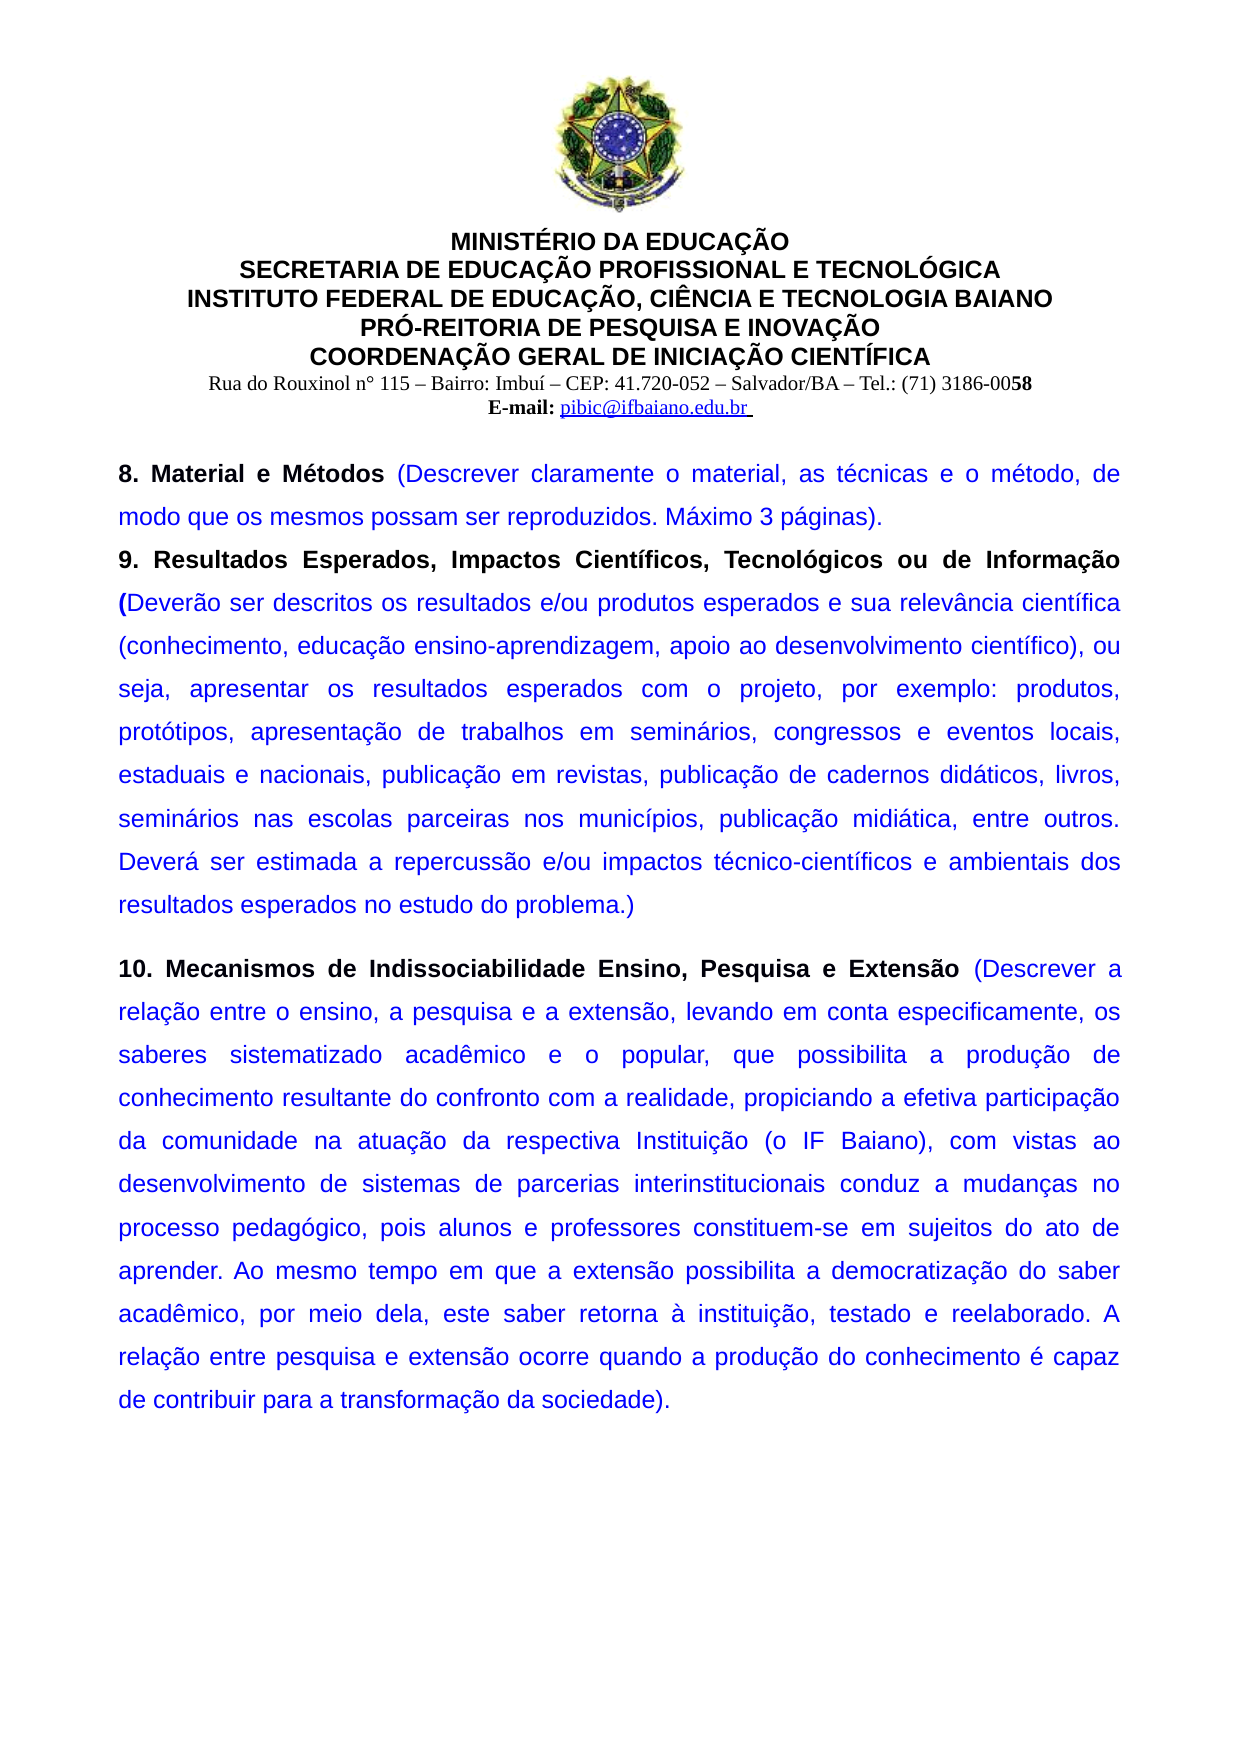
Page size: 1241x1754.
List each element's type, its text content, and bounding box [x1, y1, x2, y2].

text 10. Mecanismos de Indissociabilidade Ensino, Pesquisa e Extensão (Descrever a relação entre o ensino, a pesquisa e a extensão, levando em conta especificamente, os saberes sistematizado acadêmico e o popular, que possibilita a produção de conhecimento resultante do confronto com a realidade, propiciando a efetiva participação da comunidade na atuação da respectiva Instituição (o IF Baiano), com vistas ao desenvolvimento de sistemas de parcerias interinstitucionais conduz a mudanças no processo pedagógico, pois alunos e professores constituem-se em sujeitos do ato de aprender. Ao mesmo tempo em que a extensão possibilita a democratização do saber acadêmico, por meio dela, este saber retorna à instituição, testado e reelaborado. A relação entre pesquisa e extensão ocorre quando a produção do conhecimento é capaz de contribuir para a transformação da sociedade). [118, 954, 1122, 1414]
text 8. Material e Métodos (Descrever claramente o material, as técnicas e o método, de modo que os mesmos possam ser reproduzidos. Máximo 3 páginas). [118, 459, 1122, 531]
text 9. Resultados Esperados, Impactos Científicos, Tecnológicos ou de Informação (Deverão ser descritos os resultados e/ou produtos esperados e sua relevância científica (conhecimento, educação ensino-aprendizagem, apoio ao desenvolvimento científico), ou seja, apresentar os resultados esperados com o projeto, por exemplo: produtos, protótipos, apresentação de trabalhos em seminários, congressos e eventos locais, estaduais e nacionais, publicação em revistas, publicação de cadernos didáticos, livros, seminários nas escolas parceiras nos municípios, publicação midiática, entre outros. Deverá ser estimada a repercussão e/ou impactos técnico-científicos e ambientais dos resultados esperados no estudo do problema.) [118, 545, 1122, 919]
